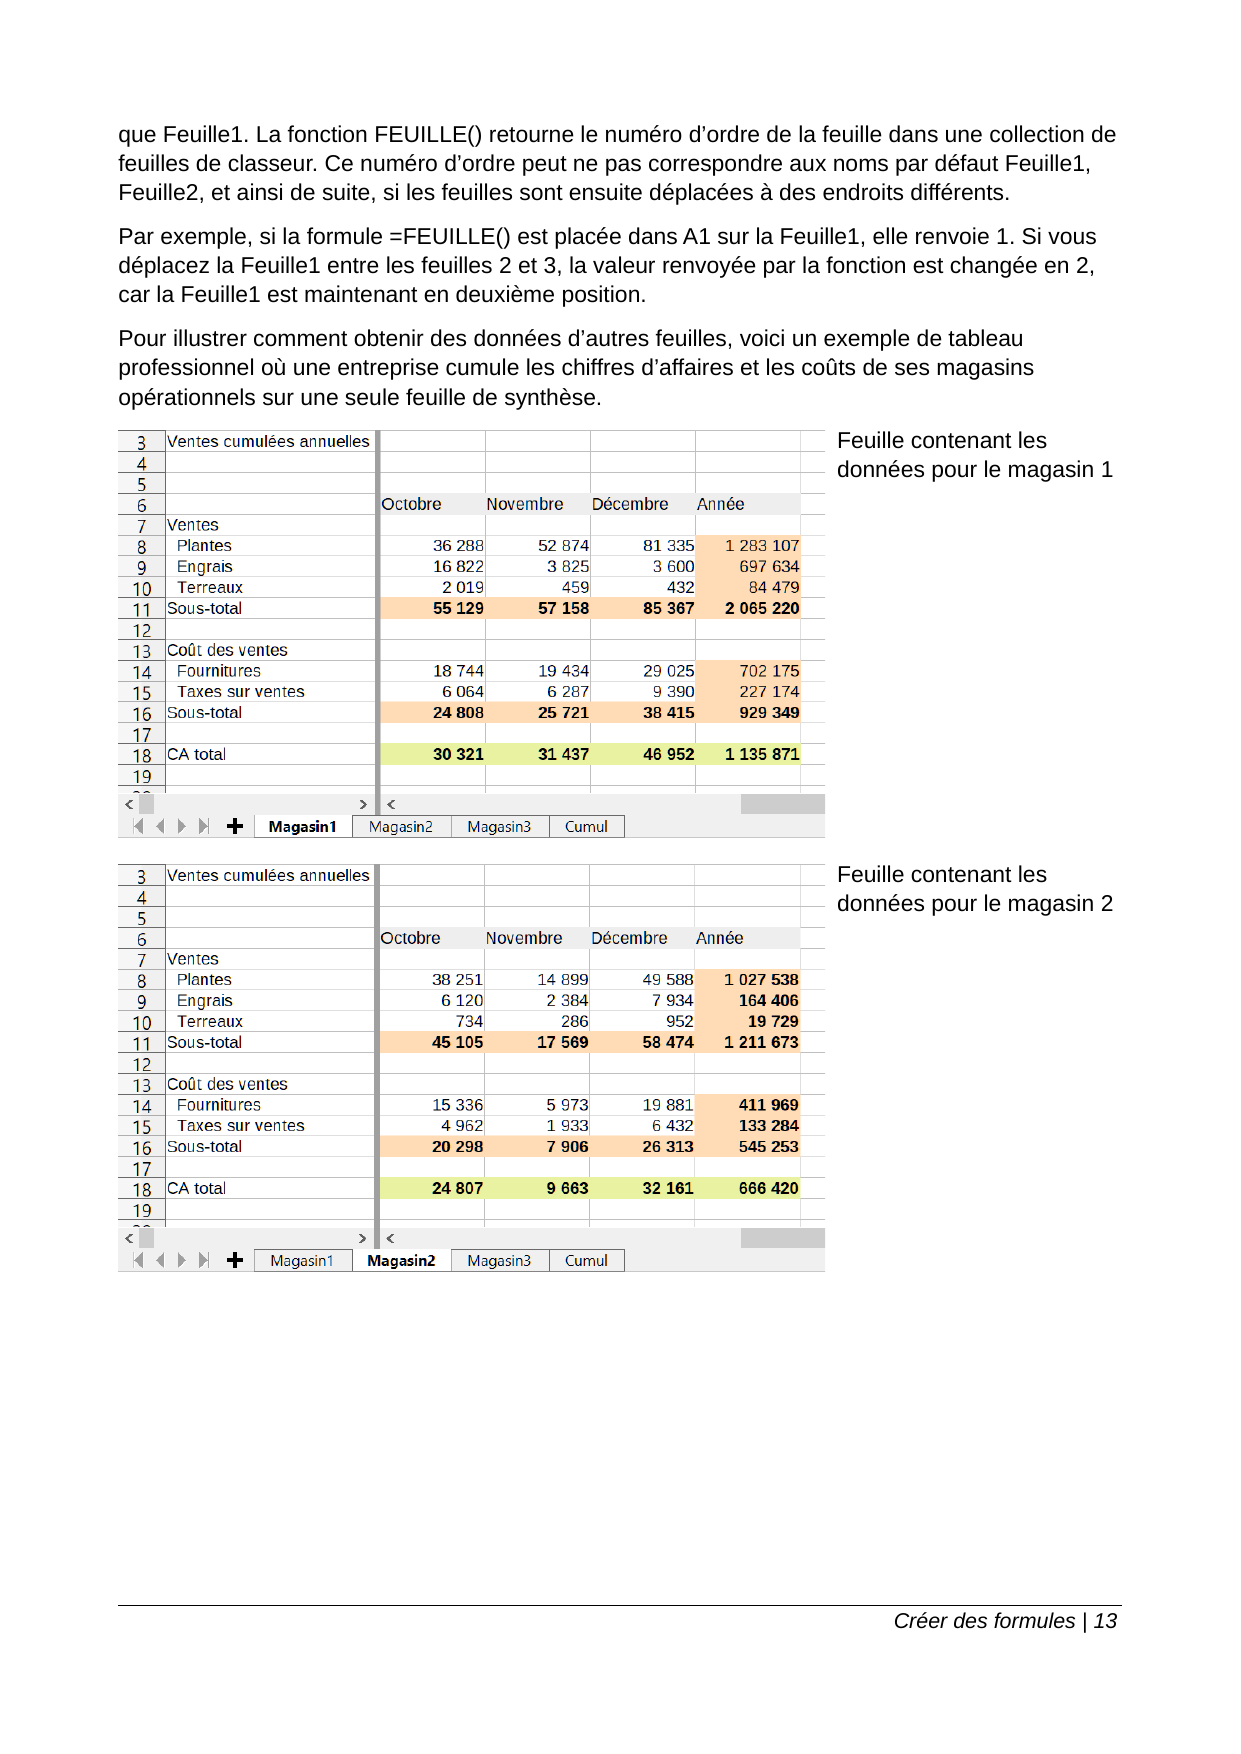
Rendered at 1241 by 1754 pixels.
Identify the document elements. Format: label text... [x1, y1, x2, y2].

text Feuille contenant les données pour le magasin 2 [118, 858, 1122, 1278]
text Feuille contenant les données pour le magasin 1 [118, 424, 1122, 844]
picture [118, 864, 826, 1272]
text Par exemple, si la formule =FEUILLE() est placée dans A1 sur la Feuille1, elle renvoie 1. Si vous déplacez la Feuille1 entre les feuilles 2 et 3, la valeur renvoyée par la fonction est changée en 2, car la Feuille1 est maintenant en deuxième position. [118, 220, 1122, 308]
picture [118, 430, 826, 838]
text Pour illustrer comment obtenir des données d’autres feuilles, voici un exemple de tableau professionnel où une entreprise cumule les chiffres d’affaires et les coûts de ses magasins opérationnels sur une seule feuille de synthèse. [118, 322, 1122, 410]
text que Feuille1. La fonction FEUILLE() retourne le numéro d’ordre de la feuille dans une collection de feuilles de classeur. Ce numéro d’ordre peut ne pas correspondre aux noms par défaut Feuille1, Feuille2, et ainsi de suite, si les feuilles sont ensuite déplacées à des endroits différents. [118, 118, 1122, 206]
